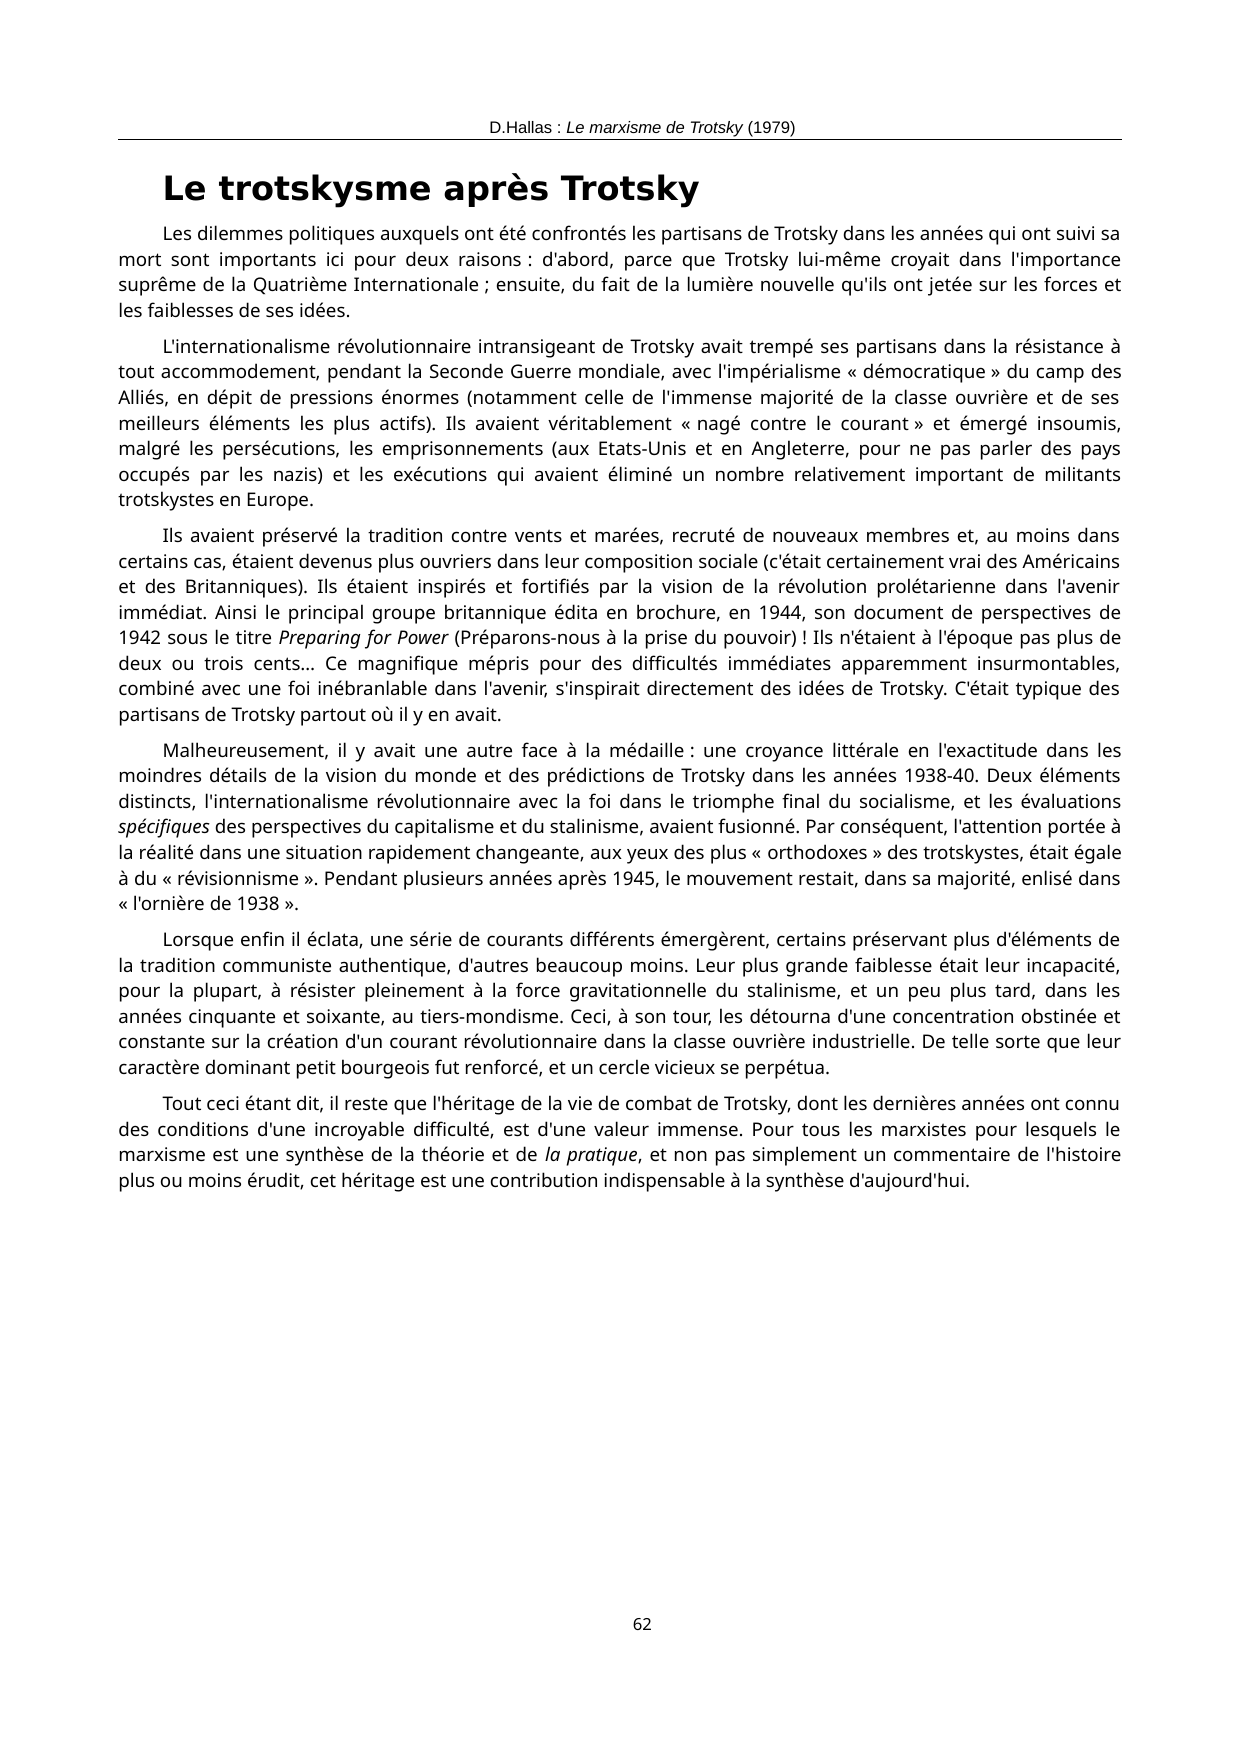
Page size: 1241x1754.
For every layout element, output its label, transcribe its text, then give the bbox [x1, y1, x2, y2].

text Tout ceci étant dit, il reste que l'héritage de la vie de combat de Trotsky, dont les dernières années ont connu des conditions d'une incroyable difficulté, est d'une valeur immense. Pour tous les marxistes pour lesquels le marxisme est une synthèse de la théorie et de la pratique, et non pas simplement un commentaire de l'histoire plus ou moins érudit, cet héritage est une contribution indispensable à la synthèse d'aujourd'hui. [118, 1090, 1122, 1192]
text Lorsque enfin il éclata, une série de courants différents émergèrent, certains préservant plus d'éléments de la tradition communiste authentique, d'autres beaucoup moins. Leur plus grande faiblesse était leur incapacité, pour la plupart, à résister pleinement à la force gravitationnelle du stalinisme, et un peu plus tard, dans les années cinquante et soixante, au tiers-mondisme. Ceci, à son tour, les détourna d'une concentration obstinée et constante sur la création d'un courant révolutionnaire dans la classe ouvrière industrielle. De telle sorte que leur caractère dominant petit bourgeois fut renforcé, et un cercle vicieux se perpétua. [118, 927, 1122, 1080]
text Les dilemmes politiques auxquels ont été confrontés les partisans de Trotsky dans les années qui ont suivi sa mort sont importants ici pour deux raisons : d'abord, parce que Trotsky lui-même croyait dans l'importance suprême de la Quatrième Internationale ; ensuite, du fait de la lumière nouvelle qu'ils ont jetée sur les forces et les faiblesses de ses idées. [118, 221, 1122, 323]
text Malheureusement, il y avait une autre face à la médaille : une croyance littérale en l'exactitude dans les moindres détails de la vision du monde et des prédictions de Trotsky dans les années 1938-40. Deux éléments distincts, l'internationalisme révolutionnaire avec la foi dans le triomphe final du socialisme, et les évaluations spécifiques des perspectives du capitalisme et du stalinisme, avaient fusionné. Par conséquent, l'attention portée à la réalité dans une situation rapidement changeante, aux yeux des plus « orthodoxes » des trotskystes, était égale à du « révisionnisme ». Pendant plusieurs années après 1945, le mouvement restait, dans sa majorité, enlisé dans « l'ornière de 1938 ». [118, 737, 1122, 916]
text Ils avaient préservé la tradition contre vents et marées, recruté de nouveaux membres et, au moins dans certains cas, étaient devenus plus ouvriers dans leur composition sociale (c'était certainement vrai des Américains et des Britanniques). Ils étaient inspirés et fortifiés par la vision de la révolution prolétarienne dans l'avenir immédiat. Ainsi le principal groupe britannique édita en brochure, en 1944, son document de perspectives de 1942 sous le titre Preparing for Power (Préparons-nous à la prise du pouvoir) ! Ils n'étaient à l'époque pas plus de deux ou trois cents… Ce magnifique mépris pour des difficultés immédiates apparemment insurmontables, combiné avec une foi inébranlable dans l'avenir, s'inspirait directement des idées de Trotsky. C'était typique des partisans de Trotsky partout où il y en avait. [118, 522, 1122, 727]
subtitle Le trotskysme après Trotsky [118, 169, 1122, 208]
text L'internationalisme révolutionnaire intransigeant de Trotsky avait trempé ses partisans dans la résistance à tout accommodement, pendant la Seconde Guerre mondiale, avec l'impérialisme « démocratique » du camp des Alliés, en dépit de pressions énormes (notamment celle de l'immense majorité de la classe ouvrière et de ses meilleurs éléments les plus actifs). Ils avaient véritablement « nagé contre le courant » et émergé insoumis, malgré les persécutions, les emprisonnements (aux Etats-Unis et en Angleterre, pour ne pas parler des pays occupés par les nazis) et les exécutions qui avaient éliminé un nombre relativement important de militants trotskystes en Europe. [118, 333, 1122, 512]
